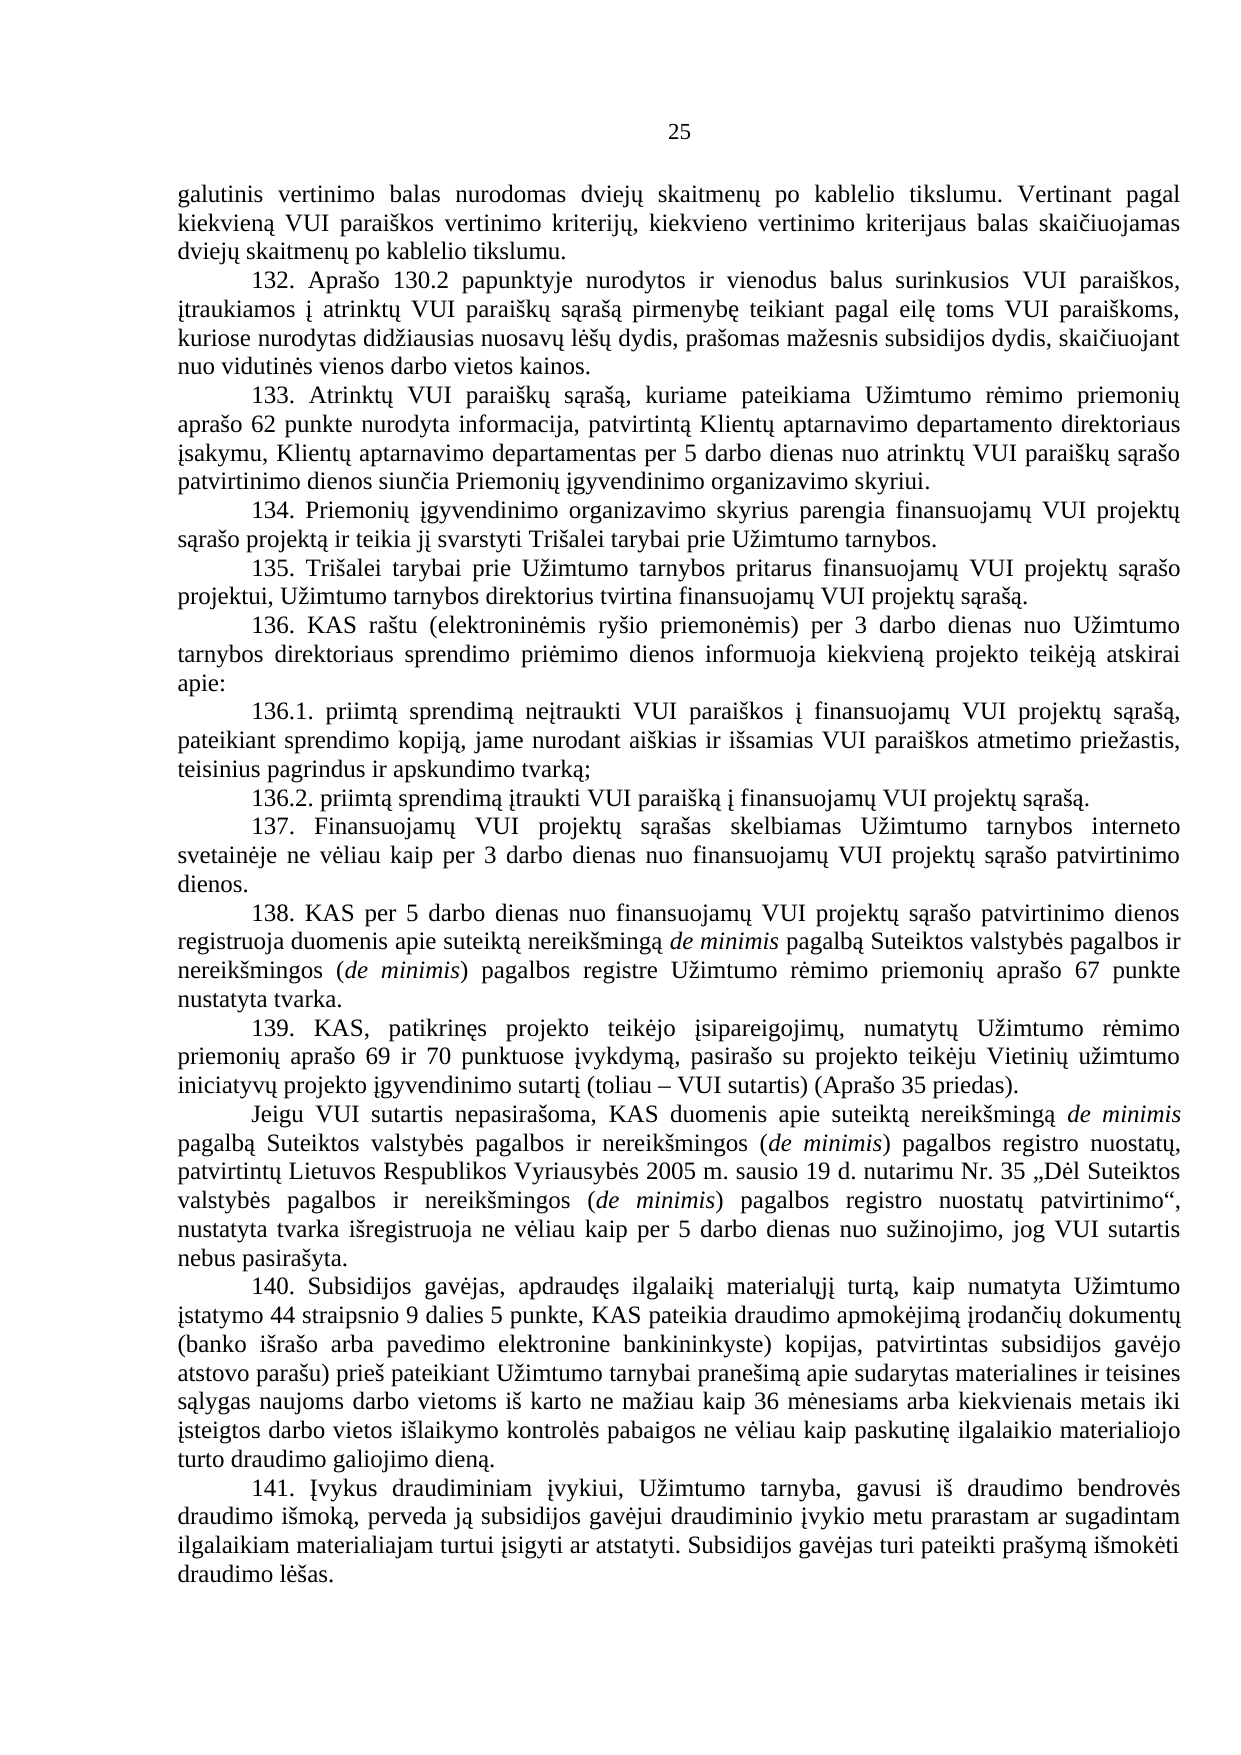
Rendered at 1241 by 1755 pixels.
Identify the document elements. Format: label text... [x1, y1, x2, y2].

text 138. KAS per 5 darbo dienas nuo finansuojamų VUI projektų sąrašo patvirtinimo dienos registruoja duomenis apie suteiktą nereikšmingą de minimis pagalbą Suteiktos valstybės pagalbos ir nereikšmingos (de minimis) pagalbos registre Užimtumo rėmimo priemonių aprašo 67 punkte nustatyta tvarka. [177, 898, 1181, 1013]
text galutinis vertinimo balas nurodomas dviejų skaitmenų po kablelio tikslumu. Vertinant pagal kiekvieną VUI paraiškos vertinimo kriterijų, kiekvieno vertinimo kriterijaus balas skaičiuojamas dviejų skaitmenų po kablelio tikslumu. [177, 179, 1181, 265]
text 136. KAS raštu (elektroninėmis ryšio priemonėmis) per 3 darbo dienas nuo Užimtumo tarnybos direktoriaus sprendimo priėmimo dienos informuoja kiekvieną projekto teikėją atskirai apie: [177, 610, 1181, 696]
text Jeigu VUI sutartis nepasirašoma, KAS duomenis apie suteiktą nereikšmingą de minimis pagalbą Suteiktos valstybės pagalbos ir nereikšmingos (de minimis) pagalbos registro nuostatų, patvirtintų Lietuvos Respublikos Vyriausybės 2005 m. sausio 19 d. nutarimu Nr. 35 „Dėl Suteiktos valstybės pagalbos ir nereikšmingos (de minimis) pagalbos registro nuostatų patvirtinimo“, nustatyta tvarka išregistruoja ne vėliau kaip per 5 darbo dienas nuo sužinojimo, jog VUI sutartis nebus pasirašyta. [177, 1099, 1181, 1271]
text 141. Įvykus draudiminiam įvykiui, Užimtumo tarnyba, gavusi iš draudimo bendrovės draudimo išmoką, perveda ją subsidijos gavėjui draudiminio įvykio metu prarastam ar sugadintam ilgalaikiam materialiajam turtui įsigyti ar atstatyti. Subsidijos gavėjas turi pateikti prašymą išmokėti draudimo lėšas. [177, 1473, 1181, 1588]
text 134. Priemonių įgyvendinimo organizavimo skyrius parengia finansuojamų VUI projektų sąrašo projektą ir teikia jį svarstyti Trišalei tarybai prie Užimtumo tarnybos. [177, 495, 1181, 553]
text 135. Trišalei tarybai prie Užimtumo tarnybos pritarus finansuojamų VUI projektų sąrašo projektui, Užimtumo tarnybos direktorius tvirtina finansuojamų VUI projektų sąrašą. [177, 553, 1181, 610]
text 132. Aprašo 130.2 papunktyje nurodytos ir vienodus balus surinkusios VUI paraiškos, įtraukiamos į atrinktų VUI paraiškų sąrašą pirmenybę teikiant pagal eilę toms VUI paraiškoms, kuriose nurodytas didžiausias nuosavų lėšų dydis, prašomas mažesnis subsidijos dydis, skaičiuojant nuo vidutinės vienos darbo vietos kainos. [177, 265, 1181, 380]
text 136.1. priimtą sprendimą neįtraukti VUI paraiškos į finansuojamų VUI projektų sąrašą, pateikiant sprendimo kopiją, jame nurodant aiškias ir išsamias VUI paraiškos atmetimo priežastis, teisinius pagrindus ir apskundimo tvarką; [177, 696, 1181, 783]
text 136.2. priimtą sprendimą įtraukti VUI paraišką į finansuojamų VUI projektų sąrašą. [177, 783, 1181, 811]
text 133. Atrinktų VUI paraiškų sąrašą, kuriame pateikiama Užimtumo rėmimo priemonių aprašo 62 punkte nurodyta informacija, patvirtintą Klientų aptarnavimo departamento direktoriaus įsakymu, Klientų aptarnavimo departamentas per 5 darbo dienas nuo atrinktų VUI paraiškų sąrašo patvirtinimo dienos siunčia Priemonių įgyvendinimo organizavimo skyriui. [177, 380, 1181, 495]
text 140. Subsidijos gavėjas, apdraudęs ilgalaikį materialųjį turtą, kaip numatyta Užimtumo įstatymo 44 straipsnio 9 dalies 5 punkte, KAS pateikia draudimo apmokėjimą įrodančių dokumentų (banko išrašo arba pavedimo elektronine bankininkyste) kopijas, patvirtintas subsidijos gavėjo atstovo parašu) prieš pateikiant Užimtumo tarnybai pranešimą apie sudarytas materialines ir teisines sąlygas naujoms darbo vietoms iš karto ne mažiau kaip 36 mėnesiams arba kiekvienais metais iki įsteigtos darbo vietos išlaikymo kontrolės pabaigos ne vėliau kaip paskutinę ilgalaikio materialiojo turto draudimo galiojimo dieną. [177, 1271, 1181, 1473]
text 139. KAS, patikrinęs projekto teikėjo įsipareigojimų, numatytų Užimtumo rėmimo priemonių aprašo 69 ir 70 punktuose įvykdymą, pasirašo su projekto teikėju Vietinių užimtumo iniciatyvų projekto įgyvendinimo sutartį (toliau – VUI sutartis) (Aprašo 35 priedas). [177, 1013, 1181, 1099]
text 137. Finansuojamų VUI projektų sąrašas skelbiamas Užimtumo tarnybos interneto svetainėje ne vėliau kaip per 3 darbo dienas nuo finansuojamų VUI projektų sąrašo patvirtinimo dienos. [177, 811, 1181, 898]
